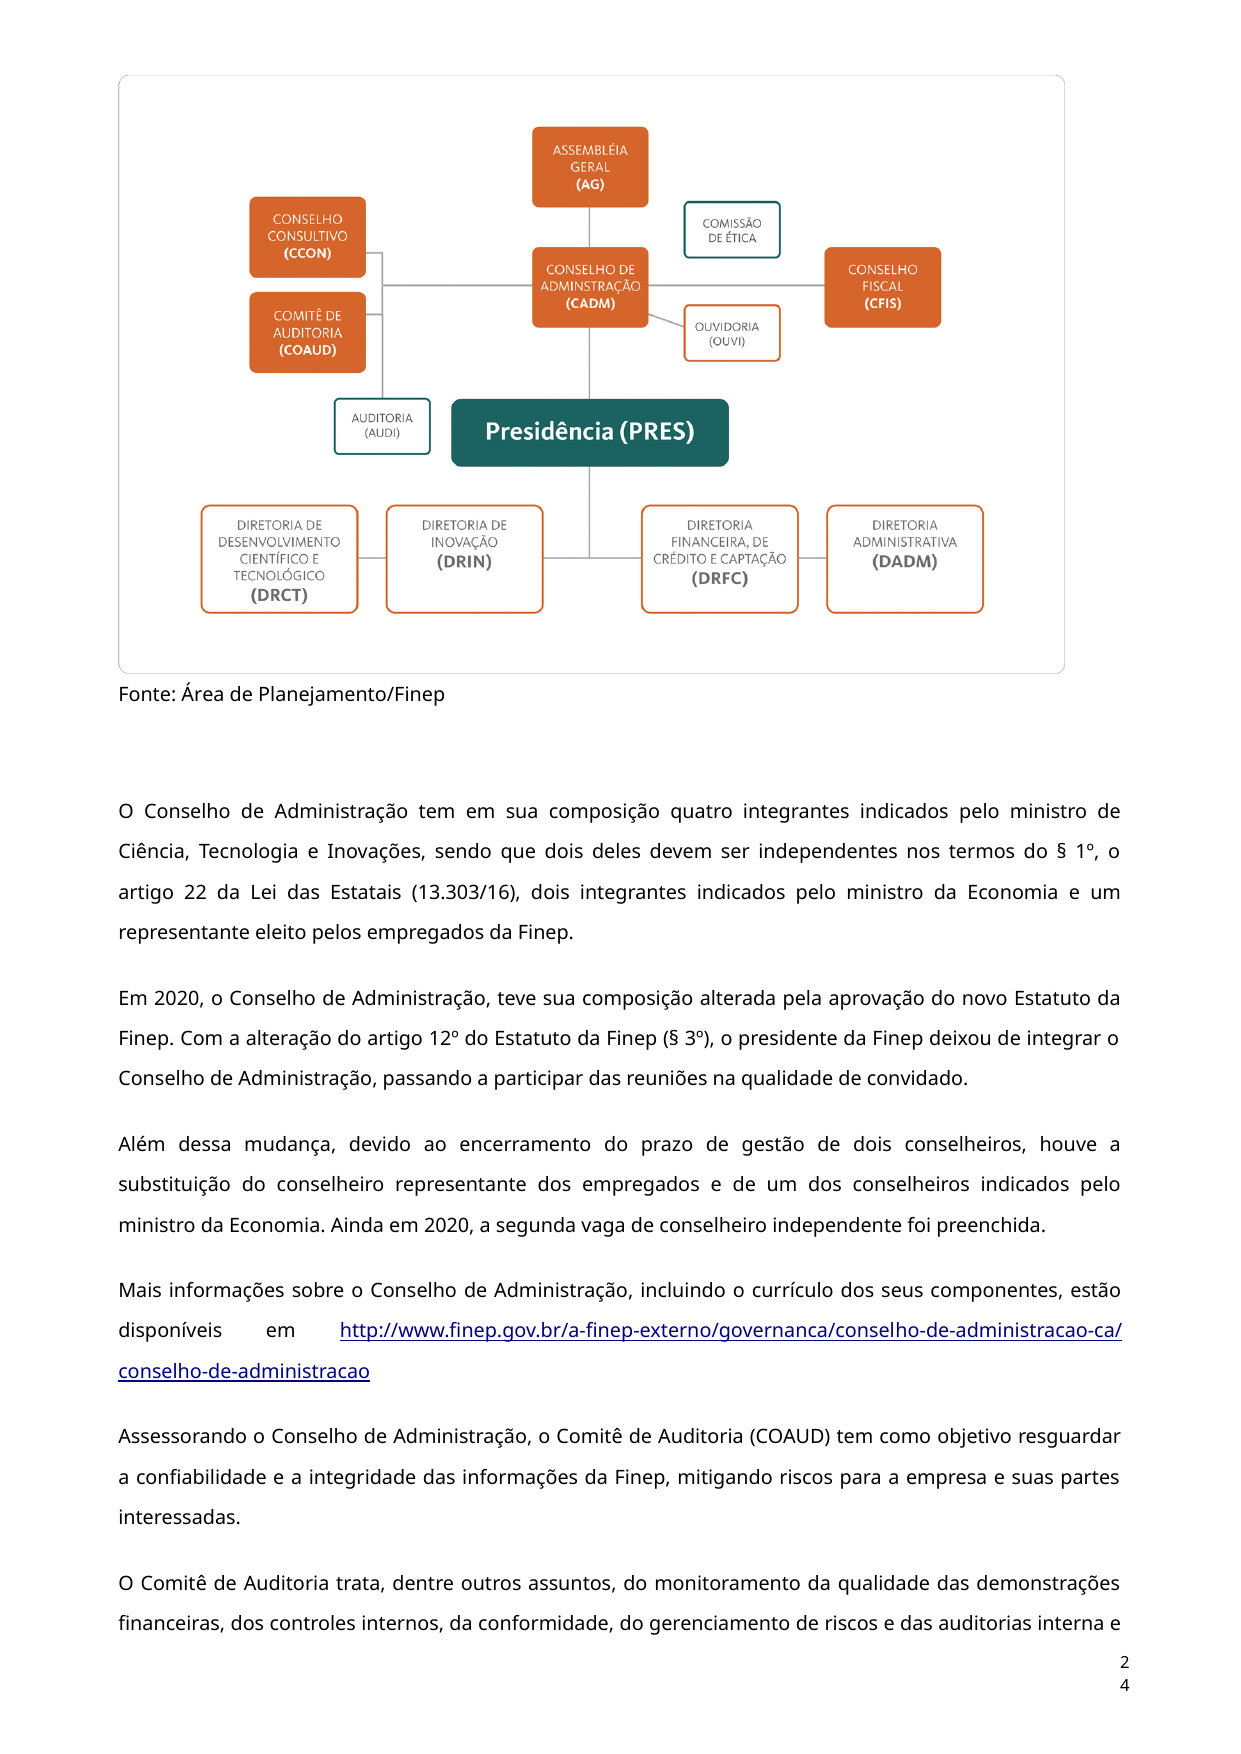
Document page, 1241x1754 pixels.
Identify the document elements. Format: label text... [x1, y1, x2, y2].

text Fonte: Área de Planejamento/Finep [118, 680, 1122, 707]
text O Comitê de Auditoria trata, dentre outros assuntos, do monitoramento da qualidade das demonstrações financeiras, dos controles internos, da conformidade, do gerenciamento de riscos e das auditorias interna e [118, 1569, 1122, 1636]
text Assessorando o Conselho de Administração, o Comitê de Auditoria (COAUD) tem como objetivo resguardar a confiabilidade e a integridade das informações da Finep, mitigando riscos para a empresa e suas partes interessadas. [118, 1423, 1122, 1530]
text Mais informações sobre o Conselho de Administração, incluindo o currículo dos seus componentes, estão disponíveis em http://www.finep.gov.br/a-finep-externo/governanca/conselho-de-administracao-ca/conselho-de-administracao [118, 1276, 1122, 1384]
text Além dessa mudança, devido ao encerramento do prazo de gestão de dois conselheiros, houve a substituição do conselheiro representante dos empregados e de um dos conselheiros indicados pelo ministro da Economia. Ainda em 2020, a segunda vaga de conselheiro independente foi preenchida. [118, 1130, 1122, 1238]
text Em 2020, o Conselho de Administração, teve sua composição alterada pela aprovação do novo Estatuto da Finep. Com a alteração do artigo 12º do Estatuto da Finep (§ 3º), o presidente da Finep deixou de integrar o Conselho de Administração, passando a participar das reuniões na qualidade de convidado. [118, 984, 1122, 1092]
text O Conselho de Administração tem em sua composição quatro integrantes indicados pelo ministro de Ciência, Tecnologia e Inovações, sendo que dois deles devem ser independentes nos termos do § 1º, o artigo 22 da Lei das Estatais (13.303/16), dois integrantes indicados pelo ministro da Economia e um representante eleito pelos empregados da Finep. [118, 797, 1122, 945]
